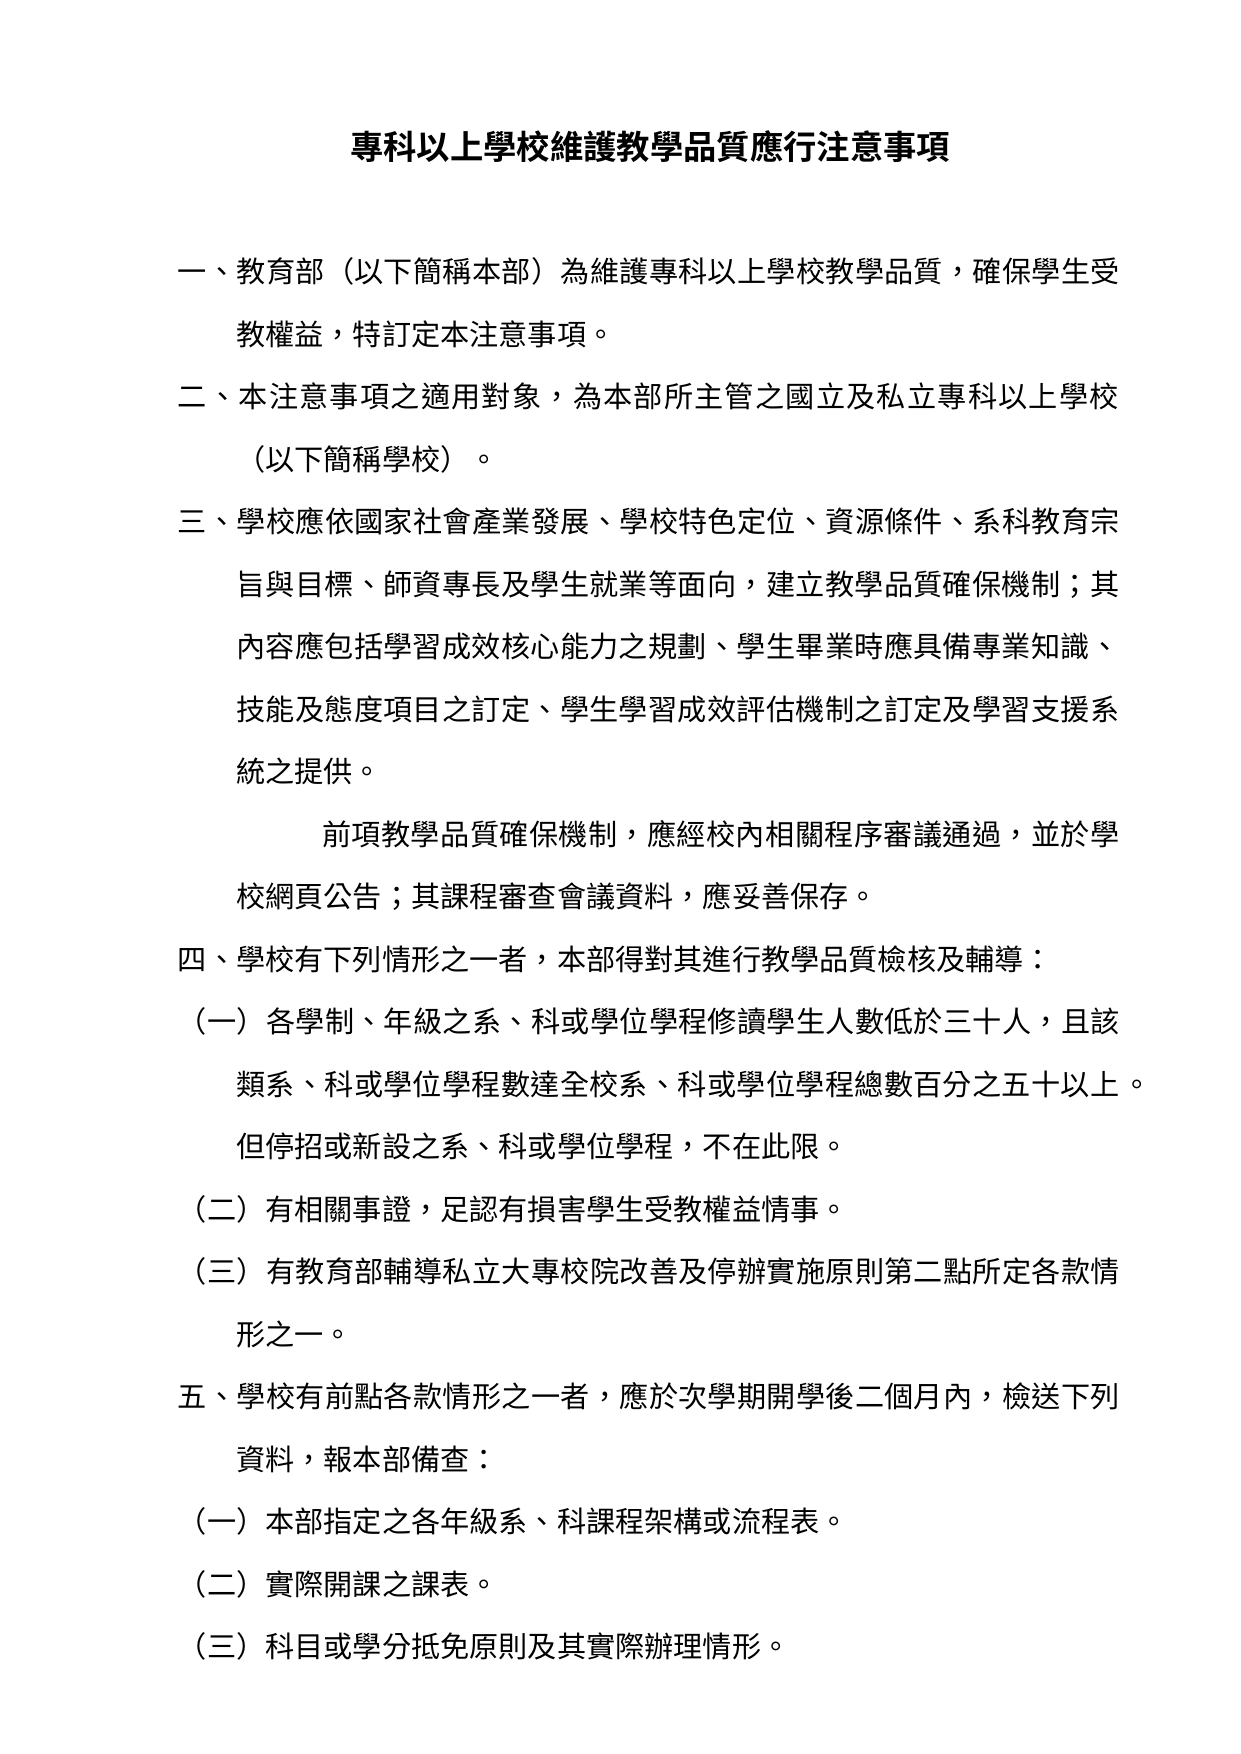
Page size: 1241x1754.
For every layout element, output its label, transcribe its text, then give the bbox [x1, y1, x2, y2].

text （三）科目或學分抵免原則及其實際辦理情形。 [178, 1603, 1122, 1666]
text 五、學校有前點各款情形之一者，應於次學期開學後二個月內，檢送下列資料，報本部備查： [178, 1353, 1122, 1478]
text （二）實際開課之課表。 [178, 1541, 1122, 1603]
text 前項教學品質確保機制，應經校內相關程序審議通過，並於學校網頁公告；其課程審查會議資料，應妥善保存。 [178, 791, 1122, 916]
text （一）本部指定之各年級系、科課程架構或流程表。 [178, 1478, 1122, 1541]
text 專科以上學校維護教學品質應行注意事項 [178, 103, 1122, 166]
text （二）有相關事證，足認有損害學生受教權益情事。 [178, 1166, 1122, 1228]
text （一）各學制、年級之系、科或學位學程修讀學生人數低於三十人，且該類系、科或學位學程數達全校系、科或學位學程總數百分之五十以上。但停招或新設之系、科或學位學程，不在此限。 [178, 978, 1122, 1166]
text （三）有教育部輔導私立大專校院改善及停辦實施原則第二點所定各款情形之一。 [178, 1228, 1122, 1353]
text 一、教育部（以下簡稱本部）為維護專科以上學校教學品質，確保學生受教權益，特訂定本注意事項。 [178, 228, 1122, 353]
text 四、學校有下列情形之一者，本部得對其進行教學品質檢核及輔導： [178, 916, 1122, 978]
text 三、學校應依國家社會產業發展、學校特色定位、資源條件、系科教育宗旨與目標、師資專長及學生就業等面向，建立教學品質確保機制；其內容應包括學習成效核心能力之規劃、學生畢業時應具備專業知識、技能及態度項目之訂定、學生學習成效評估機制之訂定及學習支援系統之提供。 [178, 478, 1122, 791]
text 二、本注意事項之適用對象，為本部所主管之國立及私立專科以上學校（以下簡稱學校）。 [178, 353, 1122, 478]
